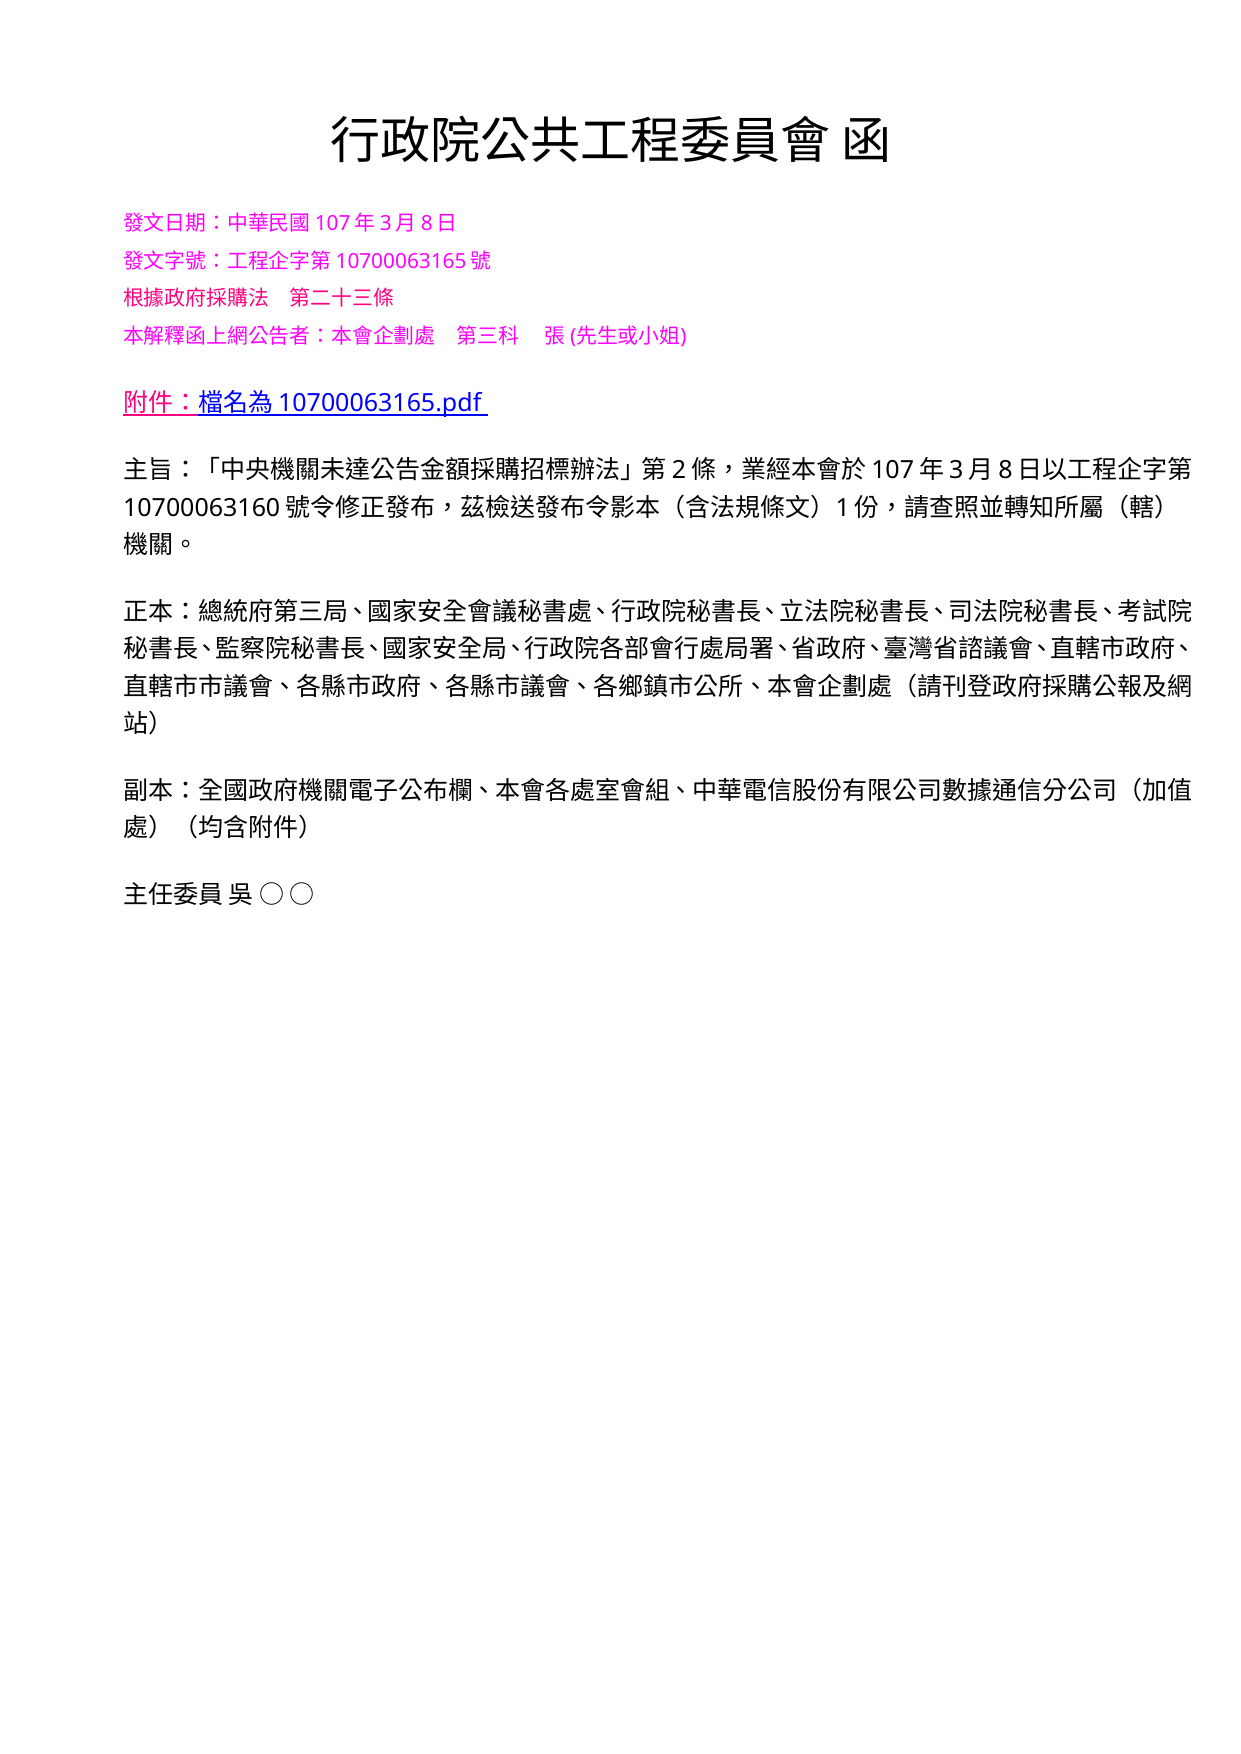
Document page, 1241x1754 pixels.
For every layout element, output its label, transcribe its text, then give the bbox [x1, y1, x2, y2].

table_header 主旨：「中央機關未達公告金額採購招標辦法」第2條，業經本會於107年3月8日以工程企字第10700063160號令修正發布，茲檢送發布令影本（含法規條文）1份，請查照並轉知所屬（轄）機關。 正本：總統府第三局、國家安全會議秘書處、行政院秘書長、立法院秘書長、司法院秘書長、考試院秘書長、監察院秘書長、國家安全局、行政院各部會行處局署、省政府、臺灣省諮議會、直轄市政府、直轄市市議會、各縣市政府、各縣市議會、各鄉鎮市公所、本會企劃處（請刊登政府採購公報及網站） 副本：全國政府機關電子公布欄、本會各處室會組、中華電信股份有限公司數據通信分公司（加值處）（均含附件） 主任委員 吳 ○ ○ [29, 449, 1192, 911]
text 發文日期：中華民國107年3月8日 發文字號：工程企字第10700063165號 根據政府採購法 第二十三條 本解釋函上網公告者：本會企劃處 第三科 張 (先生或小姐) [123, 203, 1192, 353]
text 附件：檔名為10700063165.pdf [123, 382, 1192, 420]
text 行政院公共工程委員會 函 [29, 99, 1192, 174]
